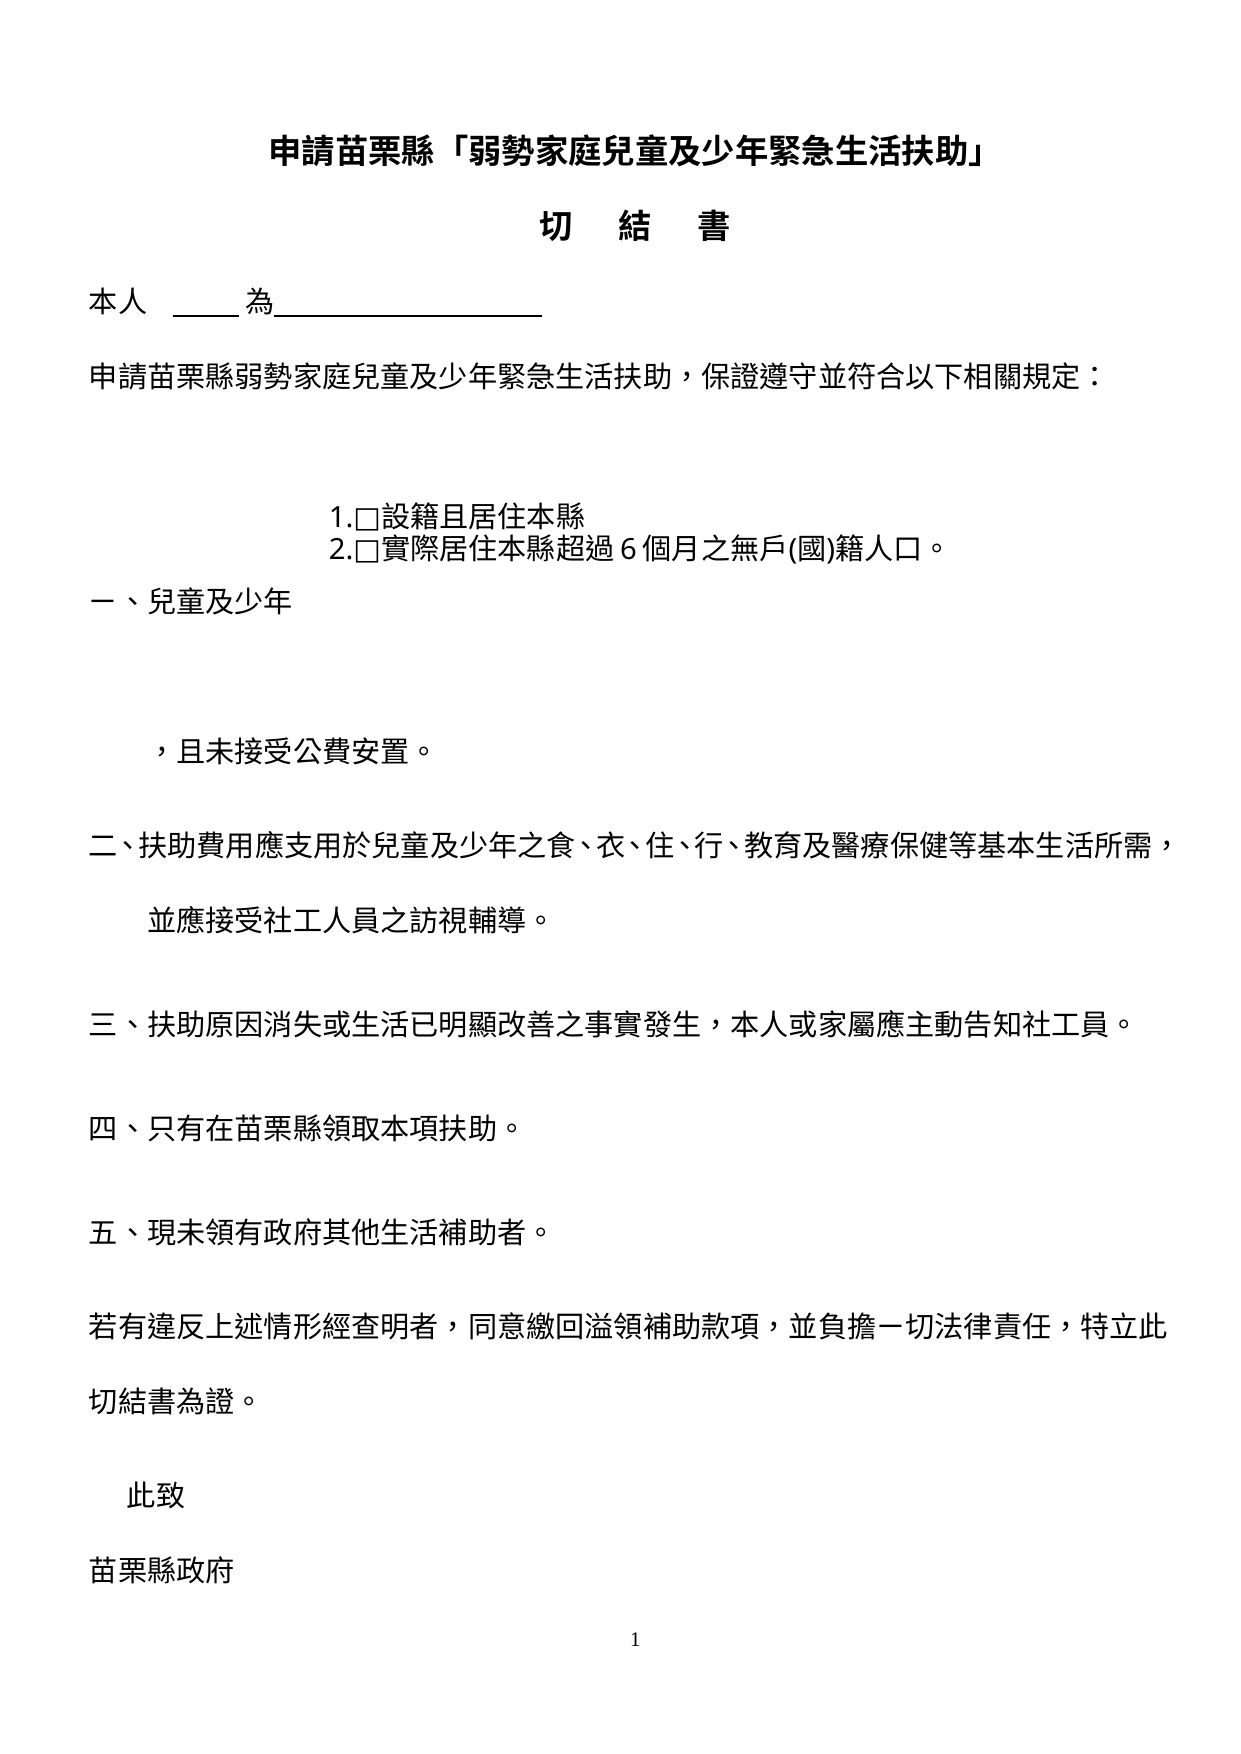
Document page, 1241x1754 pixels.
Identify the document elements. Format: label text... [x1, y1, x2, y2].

text 本人 為 [89, 262, 1181, 337]
text 此致 [89, 1456, 1181, 1531]
text 2.□實際居住本縣超過6個月之無戶(國)籍人口。 [329, 534, 974, 565]
text 二、扶助費用應支用於兒童及少年之食、衣、住、行、教育及醫療保健等基本生活所需，並應接受社工人員之訪視輔導。 [89, 806, 1181, 956]
text 若有違反上述情形經查明者，同意繳回溢領補助款項，並負擔ㄧ切法律責任，特立此切結書為證。 [89, 1287, 1181, 1437]
text 申請苗栗縣「弱勢家庭兒童及少年緊急生活扶助」 [89, 112, 1181, 187]
text 四、只有在苗栗縣領取本項扶助。 [89, 1089, 1181, 1164]
text 1.□設籍且居住本縣 [329, 503, 974, 534]
text ㄧ、兒童及少年 [89, 562, 1181, 637]
text ，且未接受公費安置。 [89, 712, 1181, 787]
text 申請苗栗縣弱勢家庭兒童及少年緊急生活扶助，保證遵守並符合以下相關規定： [89, 337, 1181, 412]
text 苗栗縣政府 [89, 1531, 1181, 1606]
text 切 結 書 [89, 187, 1181, 262]
text 五、現未領有政府其他生活補助者。 [89, 1193, 1181, 1268]
text 三、扶助原因消失或生活已明顯改善之事實發生，本人或家屬應主動告知社工員。 [89, 985, 1181, 1060]
